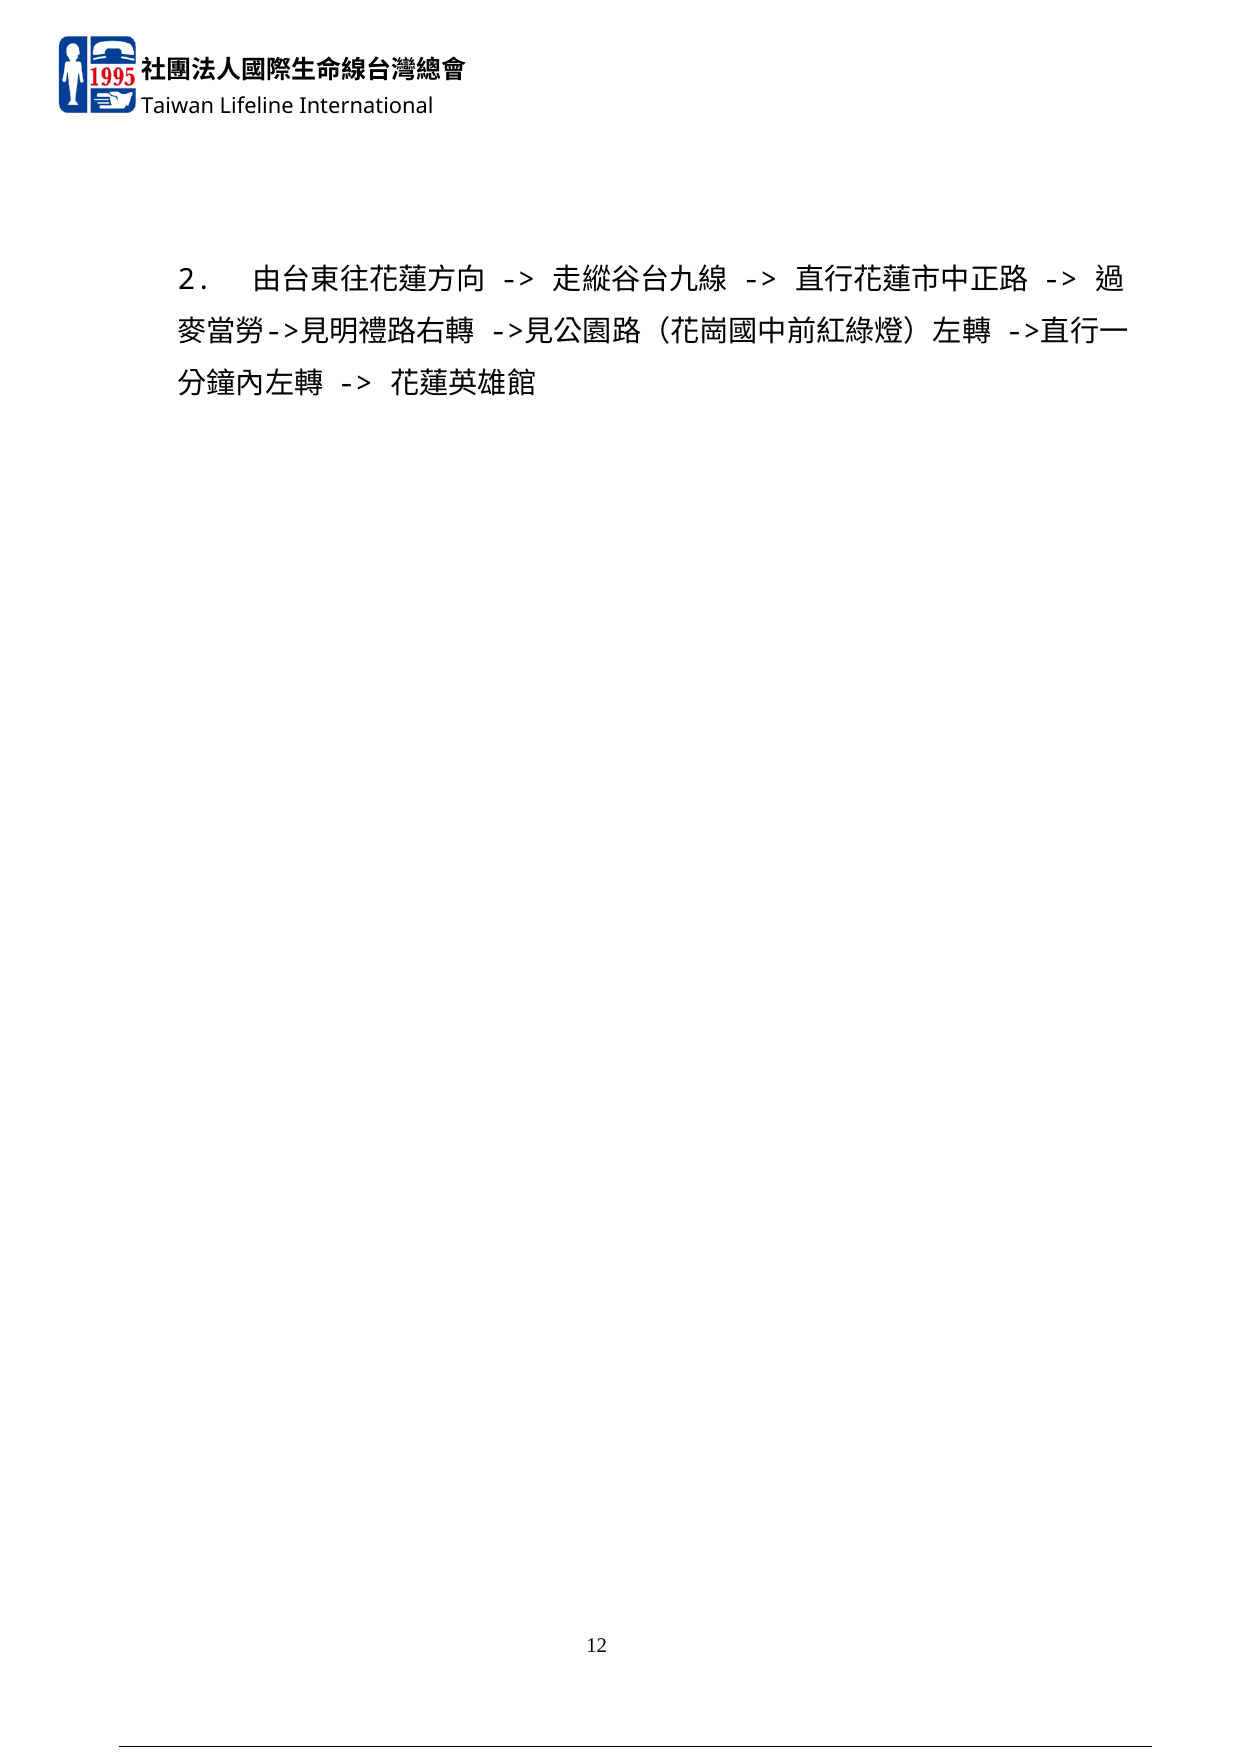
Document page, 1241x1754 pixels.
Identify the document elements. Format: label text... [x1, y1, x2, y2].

list 由台東往花蓮方向 -> 走縱谷台九線 -> 直行花蓮市中正路 -> 過麥當勞->見明禮路右轉 ->見公園路（花崗國中前紅綠燈）左轉 ->直行一分鐘內左轉 -> 花蓮英雄館 [177, 248, 1152, 404]
